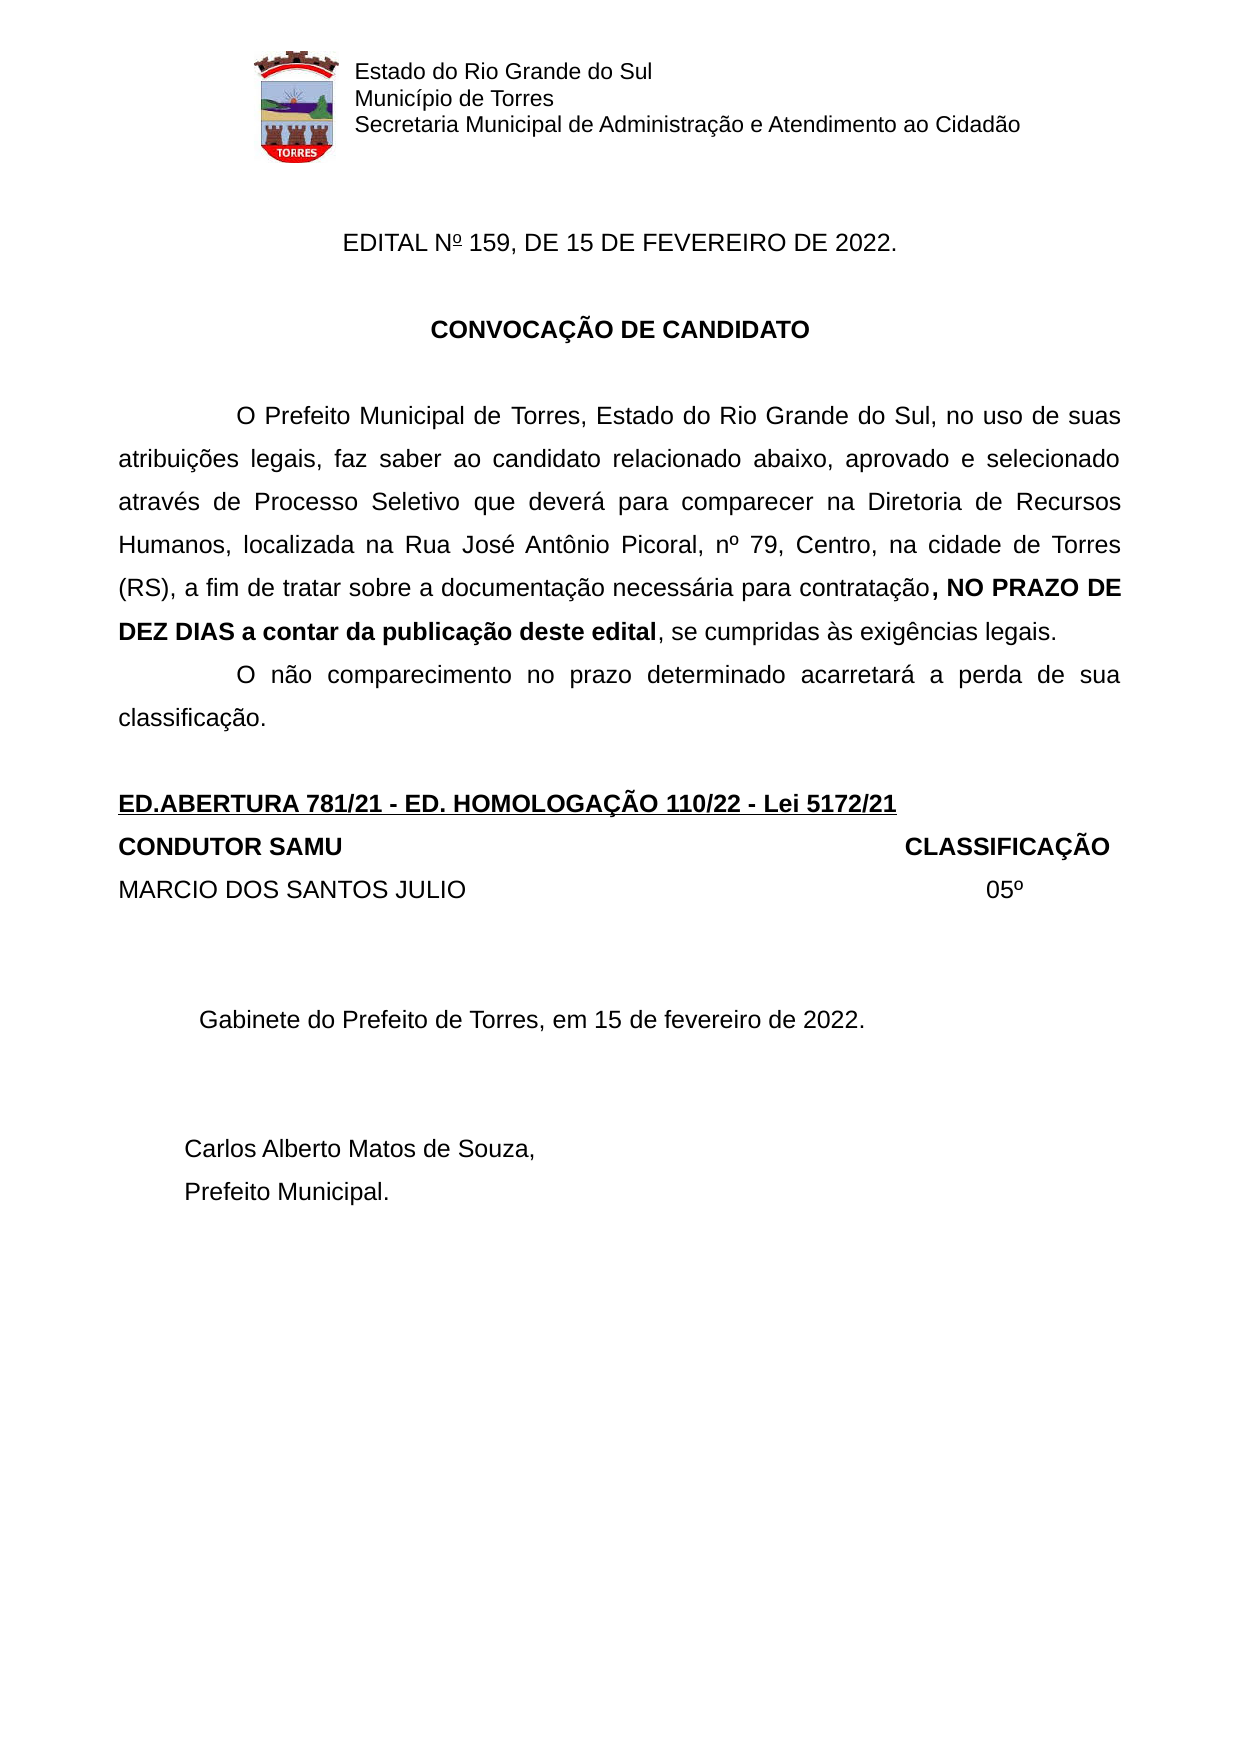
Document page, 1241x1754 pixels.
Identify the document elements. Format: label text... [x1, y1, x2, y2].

text Prefeito Municipal. [177, 1177, 1122, 1206]
text O Prefeito Municipal de Torres, Estado do Rio Grande do Sul, no uso de suas atribuições legais, faz saber ao candidato relacionado abaixo, aprovado e selecionado através de Processo Seletivo que deverá para comparecer na Diretoria de Recursos Humanos, localizada na Rua José Antônio Picoral, nº 79, Centro, na cidade de Torres (RS), a fim de tratar sobre a documentação necessária para contratação, NO PRAZO DE DEZ DIAS a contar da publicação deste edital, se cumpridas às exigências legais. [118, 401, 1122, 645]
text CONDUTOR SAMU CLASSIFICAÇÃO [118, 832, 1122, 861]
text EDITAL No 159, DE 15 DE FEVEREIRO DE 2022. [118, 228, 1122, 257]
text CONVOCAÇÃO DE CANDIDATO [118, 314, 1122, 343]
picture [253, 51, 339, 163]
text ED.ABERTURA 781/21 - ED. HOMOLOGAÇÃO 110/22 - Lei 5172/21 [118, 789, 1122, 818]
text Gabinete do Prefeito de Torres, em 15 de fevereiro de 2022. [118, 1004, 1122, 1033]
text Carlos Alberto Matos de Souza, [177, 1134, 1122, 1163]
text O não comparecimento no prazo determinado acarretará a perda de sua classificação. [118, 659, 1122, 731]
text MARCIO DOS SANTOS JULIO 05º [118, 875, 1122, 904]
